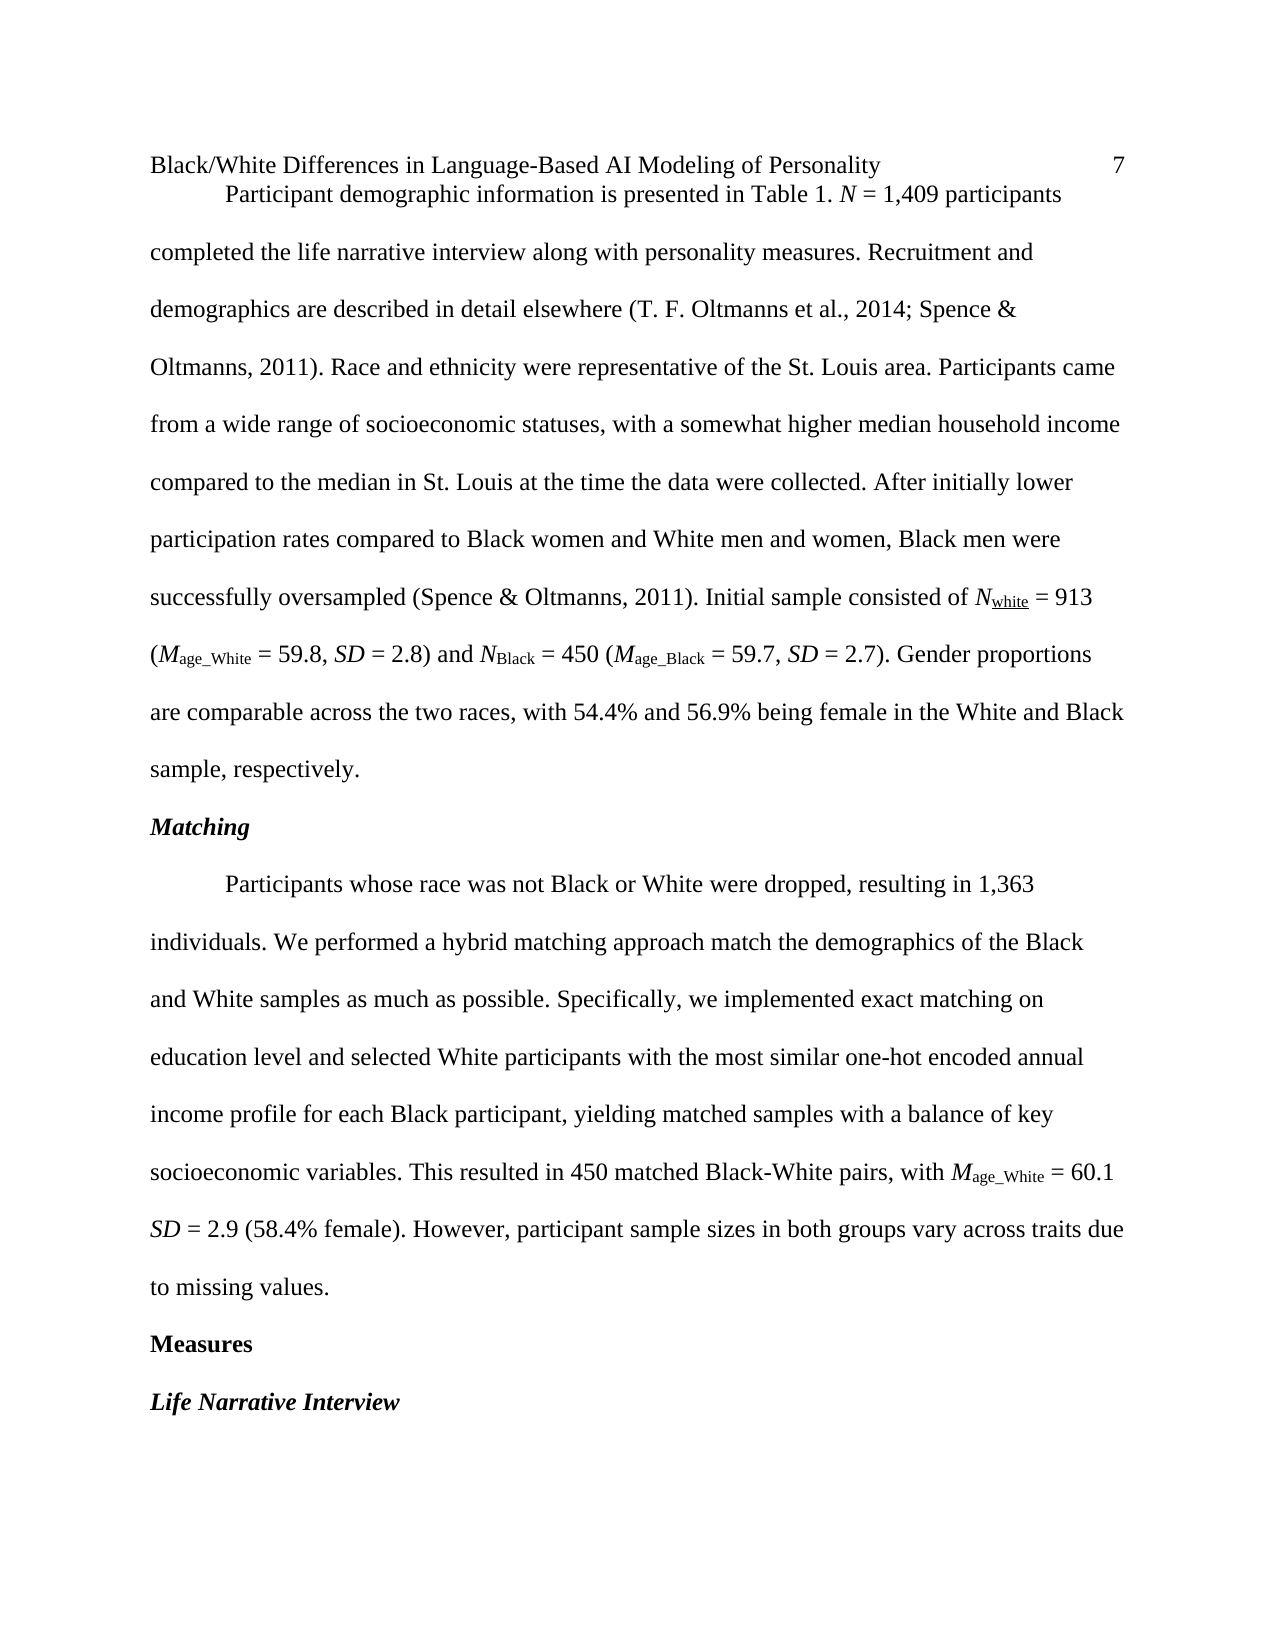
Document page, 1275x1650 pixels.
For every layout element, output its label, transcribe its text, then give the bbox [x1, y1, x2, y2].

text Matching [150, 812, 1125, 841]
text Participant demographic information is presented in Table 1. N = 1,409 participants completed the life narrative interview along with personality measures. Recruitment and demographics are described in detail elsewhere (T. F. Oltmanns et al., 2014; Spence & Oltmanns, 2011). Race and ethnicity were representative of the St. Louis area. Participants came from a wide range of socioeconomic statuses, with a somewhat higher median household income compared to the median in St. Louis at the time the data were collected. After initially lower participation rates compared to Black women and White men and women, Black men were successfully oversampled (Spence & Oltmanns, 2011). Initial sample consisted of Nwhite = 913 (Mage_White = 59.8, SD = 2.8) and NBlack = 450 (Mage_Black = 59.7, SD = 2.7). Gender proportions are comparable across the two races, with 54.4% and 56.9% being female in the White and Black sample, respectively. [150, 179, 1125, 783]
text Participants whose race was not Black or White were dropped, resulting in 1,363 individuals. We performed a hybrid matching approach match the demographics of the Black and White samples as much as possible. Specifically, we implemented exact matching on education level and selected White participants with the most similar one-hot encoded annual income profile for each Black participant, yielding matched samples with a balance of key socioeconomic variables. This resulted in 450 matched Black-White pairs, with Mage_White = 60.1 SD = 2.9 (58.4% female). However, participant sample sizes in both groups vary across traits due to missing values. [150, 869, 1125, 1301]
text Measures [150, 1329, 1125, 1358]
text Life Narrative Interview [150, 1387, 1125, 1416]
